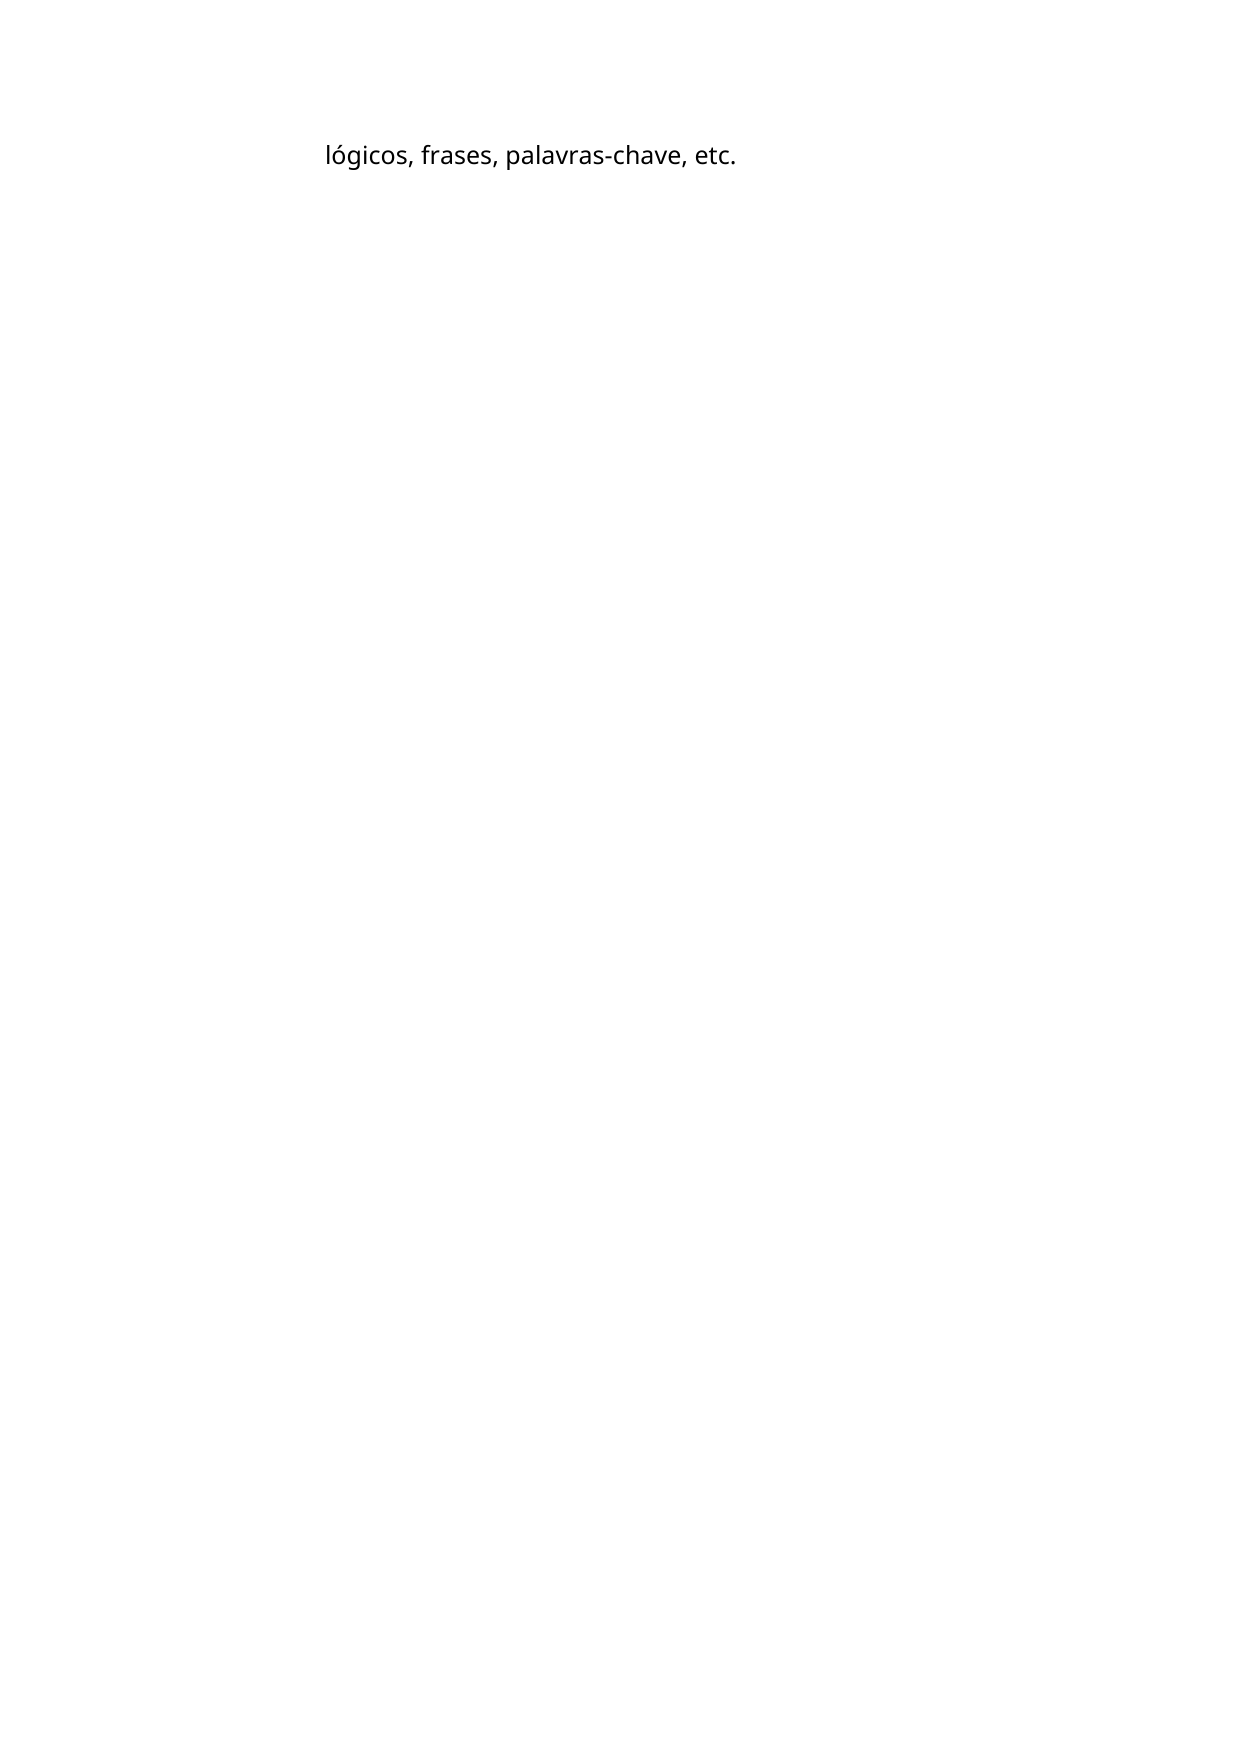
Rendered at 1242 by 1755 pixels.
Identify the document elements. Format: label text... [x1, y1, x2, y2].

text lógicos, frases, palavras-chave, etc. [254, 137, 1071, 172]
